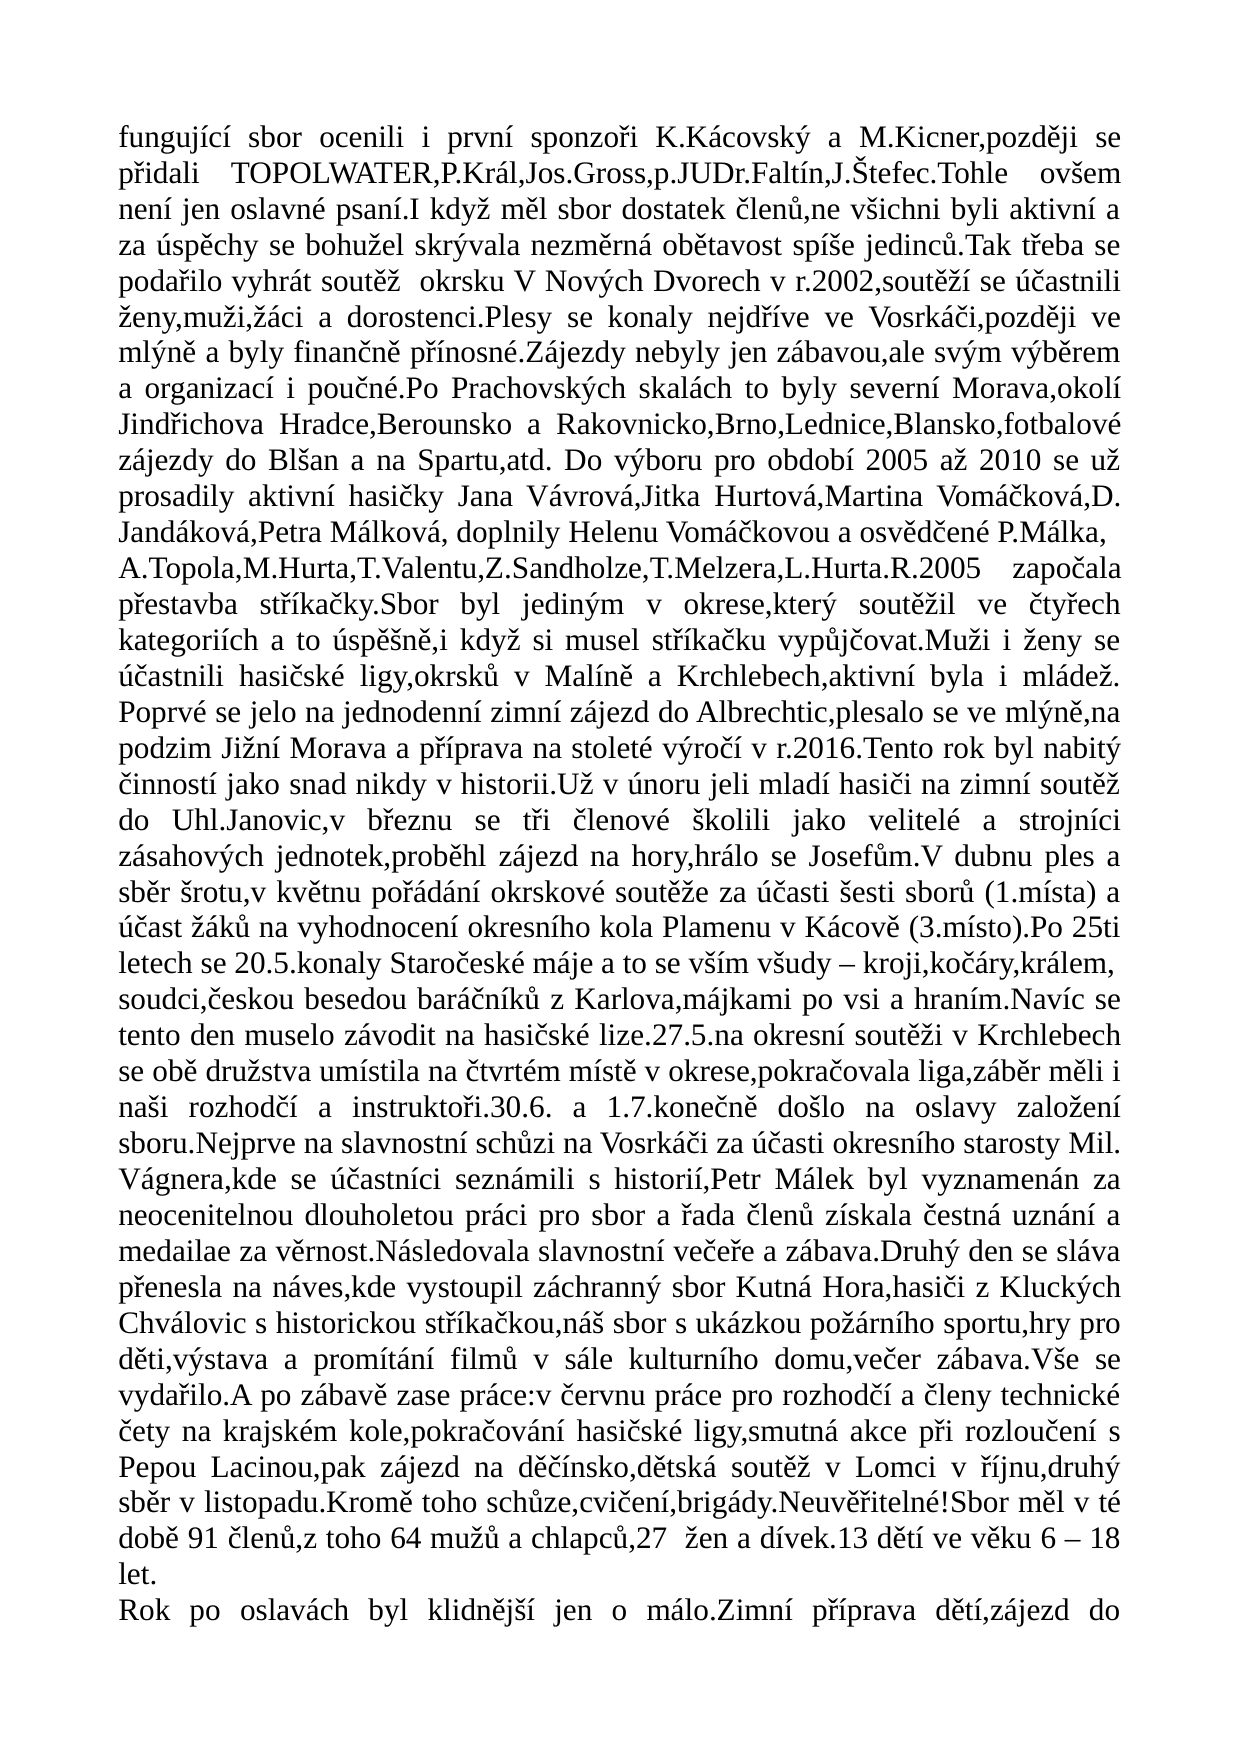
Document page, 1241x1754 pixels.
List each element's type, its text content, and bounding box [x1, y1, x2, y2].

text fungující sbor ocenili i první sponzoři K.Kácovský a M.Kicner,později se přidali TOPOLWATER,P.Král,Jos.Gross,p.JUDr.Faltín,J.Štefec.Tohle ovšem není jen oslavné psaní.I když měl sbor dostatek členů,ne všichni byli aktivní a za úspěchy se bohužel skrývala nezměrná obětavost spíše jedinců.Tak třeba se podařilo vyhrát soutěž okrsku V Nových Dvorech v r.2002,soutěží se účastnili ženy,muži,žáci a dorostenci.Plesy se konaly nejdříve ve Vosrkáči,později ve mlýně a byly finančně přínosné.Zájezdy nebyly jen zábavou,ale svým výběrem a organizací i poučné.Po Prachovských skalách to byly severní Morava,okolí Jindřichova Hradce,Berounsko a Rakovnicko,Brno,Lednice,Blansko,fotbalové zájezdy do Blšan a na Spartu,atd. Do výboru pro období 2005 až 2010 se už prosadily aktivní hasičky Jana Vávrová,Jitka Hurtová,Martina Vomáčková,D. Jandáková,Petra Málková, doplnily Helenu Vomáčkovou a osvědčené P.Málka, [118, 118, 1122, 549]
text soudci,českou besedou baráčníků z Karlova,májkami po vsi a hraním.Navíc se tento den muselo závodit na hasičské lize.27.5.na okresní soutěži v Krchlebech se obě družstva umístila na čtvrtém místě v okrese,pokračovala liga,záběr měli i naši rozhodčí a instruktoři.30.6. a 1.7.konečně došlo na oslavy založení sboru.Nejprve na slavnostní schůzi na Vosrkáči za účasti okresního starosty Mil. Vágnera,kde se účastníci seznámili s historií,Petr Málek byl vyznamenán za neocenitelnou dlouholetou práci pro sbor a řada členů získala čestná uznání a medailae za věrnost.Následovala slavnostní večeře a zábava.Druhý den se sláva přenesla na náves,kde vystoupil záchranný sbor Kutná Hora,hasiči z Kluckých Chválovic s historickou stříkačkou,náš sbor s ukázkou požárního sportu,hry pro děti,výstava a promítání filmů v sále kulturního domu,večer zábava.Vše se vydařilo.A po zábavě zase práce:v červnu práce pro rozhodčí a členy technické čety na krajském kole,pokračování hasičské ligy,smutná akce při rozloučení s Pepou Lacinou,pak zájezd na děčínsko,dětská soutěž v Lomci v říjnu,druhý sběr v listopadu.Kromě toho schůze,cvičení,brigády.Neuvěřitelné!Sbor měl v té době 91 členů,z toho 64 mužů a chlapců,27 žen a dívek.13 dětí ve věku 6 – 18 let. [118, 981, 1122, 1592]
text Rok po oslavách byl klidnější jen o málo.Zimní příprava dětí,zájezd do [118, 1592, 1122, 1627]
text A.Topola,M.Hurta,T.Valentu,Z.Sandholze,T.Melzera,L.Hurta.R.2005 započala přestavba stříkačky.Sbor byl jediným v okrese,který soutěžil ve čtyřech kategoriích a to úspěšně,i když si musel stříkačku vypůjčovat.Muži i ženy se účastnili hasičské ligy,okrsků v Malíně a Krchlebech,aktivní byla i mládež. Poprvé se jelo na jednodenní zimní zájezd do Albrechtic,plesalo se ve mlýně,na podzim Jižní Morava a příprava na stoleté výročí v r.2016.Tento rok byl nabitý činností jako snad nikdy v historii.Už v únoru jeli mladí hasiči na zimní soutěž do Uhl.Janovic,v březnu se tři členové školili jako velitelé a strojníci zásahových jednotek,proběhl zájezd na hory,hrálo se Josefům.V dubnu ples a sběr šrotu,v květnu pořádání okrskové soutěže za účasti šesti sborů (1.místa) a účast žáků na vyhodnocení okresního kola Plamenu v Kácově (3.místo).Po 25ti letech se 20.5.konaly Staročeské máje a to se vším všudy – kroji,kočáry,králem, [118, 549, 1122, 981]
